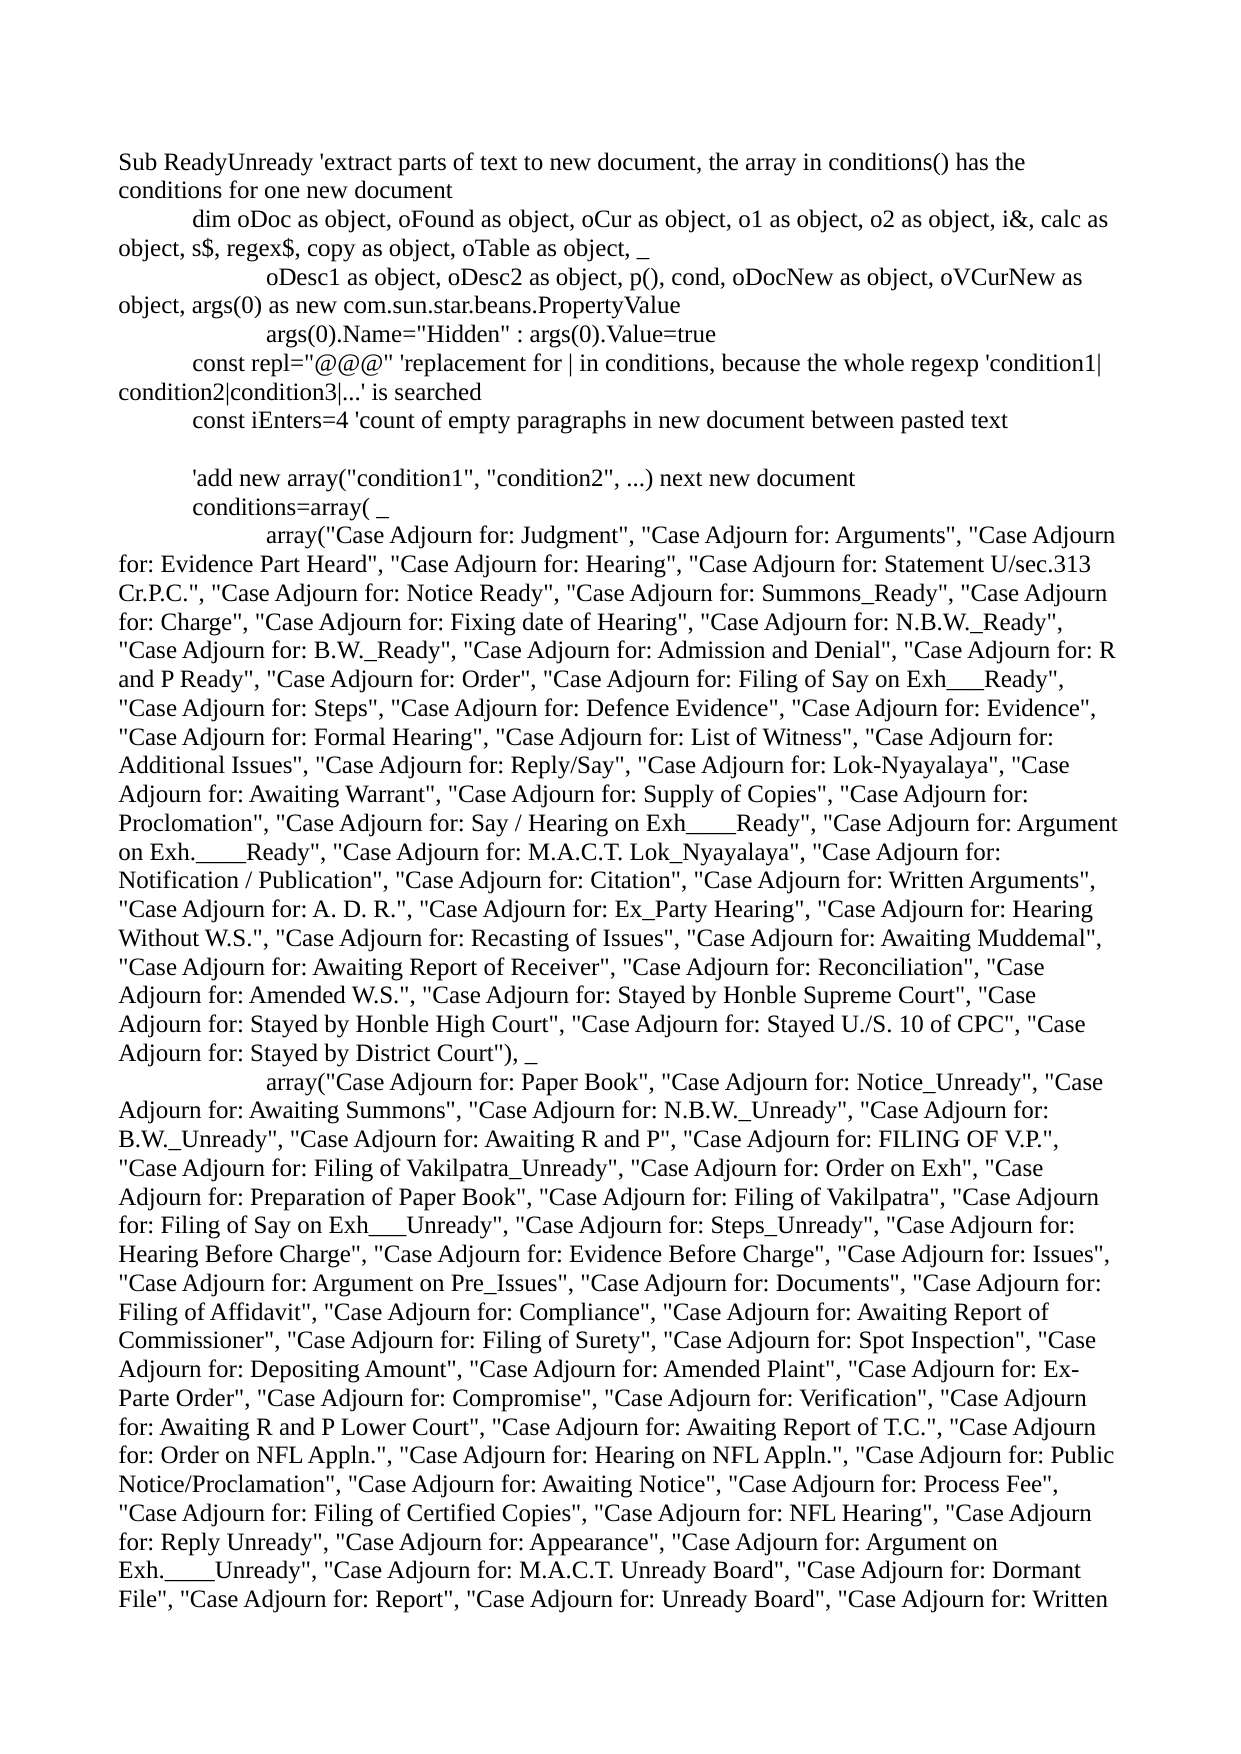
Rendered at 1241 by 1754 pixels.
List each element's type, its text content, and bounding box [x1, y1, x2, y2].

text conditions=array( _ [118, 492, 1122, 521]
text Sub ReadyUnready 'extract parts of text to new document, the array in conditions() has the conditions for one new document [118, 147, 1122, 204]
text oDesc1 as object, oDesc2 as object, p(), cond, oDocNew as object, oVCurNew as object, args(0) as new com.sun.star.beans.PropertyValue [118, 262, 1122, 319]
text 'add new array("condition1", "condition2", ...) next new document [118, 463, 1122, 492]
text array("Case Adjourn for: Judgment", "Case Adjourn for: Arguments", "Case Adjourn for: Evidence Part Heard", "Case Adjourn for: Hearing", "Case Adjourn for: Statement U/sec.313 Cr.P.C.", "Case Adjourn for: Notice Ready", "Case Adjourn for: Summons_Ready", "Case Adjourn for: Charge", "Case Adjourn for: Fixing date of Hearing", "Case Adjourn for: N.B.W._Ready", "Case Adjourn for: B.W._Ready", "Case Adjourn for: Admission and Denial", "Case Adjourn for: R and P Ready", "Case Adjourn for: Order", "Case Adjourn for: Filing of Say on Exh___Ready", "Case Adjourn for: Steps", "Case Adjourn for: Defence Evidence", "Case Adjourn for: Evidence", "Case Adjourn for: Formal Hearing", "Case Adjourn for: List of Witness", "Case Adjourn for: Additional Issues", "Case Adjourn for: Reply/Say", "Case Adjourn for: Lok-Nyayalaya", "Case Adjourn for: Awaiting Warrant", "Case Adjourn for: Supply of Copies", "Case Adjourn for: Proclomation", "Case Adjourn for: Say / Hearing on Exh____Ready", "Case Adjourn for: Argument on Exh.____Ready", "Case Adjourn for: M.A.C.T. Lok_Nyayalaya", "Case Adjourn for: Notification / Publication", "Case Adjourn for: Citation", "Case Adjourn for: Written Arguments", "Case Adjourn for: A. D. R.", "Case Adjourn for: Ex_Party Hearing", "Case Adjourn for: Hearing Without W.S.", "Case Adjourn for: Recasting of Issues", "Case Adjourn for: Awaiting Muddemal", "Case Adjourn for: Awaiting Report of Receiver", "Case Adjourn for: Reconciliation", "Case Adjourn for: Amended W.S.", "Case Adjourn for: Stayed by Honble Supreme Court", "Case Adjourn for: Stayed by Honble High Court", "Case Adjourn for: Stayed U./S. 10 of CPC", "Case Adjourn for: Stayed by District Court"), _ [118, 521, 1122, 1067]
text const iEnters=4 'count of empty paragraphs in new document between pasted text [118, 406, 1122, 434]
text dim oDoc as object, oFound as object, oCur as object, o1 as object, o2 as object, i&, calc as object, s$, regex$, copy as object, oTable as object, _ [118, 204, 1122, 262]
text args(0).Name="Hidden" : args(0).Value=true [118, 319, 1122, 348]
text const repl="@@@" 'replacement for | in conditions, because the whole regexp 'condition1|condition2|condition3|...' is searched [118, 348, 1122, 406]
text array("Case Adjourn for: Paper Book", "Case Adjourn for: Notice_Unready", "Case Adjourn for: Awaiting Summons", "Case Adjourn for: N.B.W._Unready", "Case Adjourn for: B.W._Unready", "Case Adjourn for: Awaiting R and P", "Case Adjourn for: FILING OF V.P.", "Case Adjourn for: Filing of Vakilpatra_Unready", "Case Adjourn for: Order on Exh", "Case Adjourn for: Preparation of Paper Book", "Case Adjourn for: Filing of Vakilpatra", "Case Adjourn for: Filing of Say on Exh___Unready", "Case Adjourn for: Steps_Unready", "Case Adjourn for: Hearing Before Charge", "Case Adjourn for: Evidence Before Charge", "Case Adjourn for: Issues", "Case Adjourn for: Argument on Pre_Issues", "Case Adjourn for: Documents", "Case Adjourn for: Filing of Affidavit", "Case Adjourn for: Compliance", "Case Adjourn for: Awaiting Report of Commissioner", "Case Adjourn for: Filing of Surety", "Case Adjourn for: Spot Inspection", "Case Adjourn for: Depositing Amount", "Case Adjourn for: Amended Plaint", "Case Adjourn for: Ex-Parte Order", "Case Adjourn for: Compromise", "Case Adjourn for: Verification", "Case Adjourn for: Awaiting R and P Lower Court", "Case Adjourn for: Awaiting Report of T.C.", "Case Adjourn for: Order on NFL Appln.", "Case Adjourn for: Hearing on NFL Appln.", "Case Adjourn for: Public Notice/Proclamation", "Case Adjourn for: Awaiting Notice", "Case Adjourn for: Process Fee", "Case Adjourn for: Filing of Certified Copies", "Case Adjourn for: NFL Hearing", "Case Adjourn for: Reply Unready", "Case Adjourn for: Appearance", "Case Adjourn for: Argument on Exh.____Unready", "Case Adjourn for: M.A.C.T. Unready Board", "Case Adjourn for: Dormant File", "Case Adjourn for: Report", "Case Adjourn for: Unready Board", "Case Adjourn for: Written [118, 1067, 1122, 1613]
